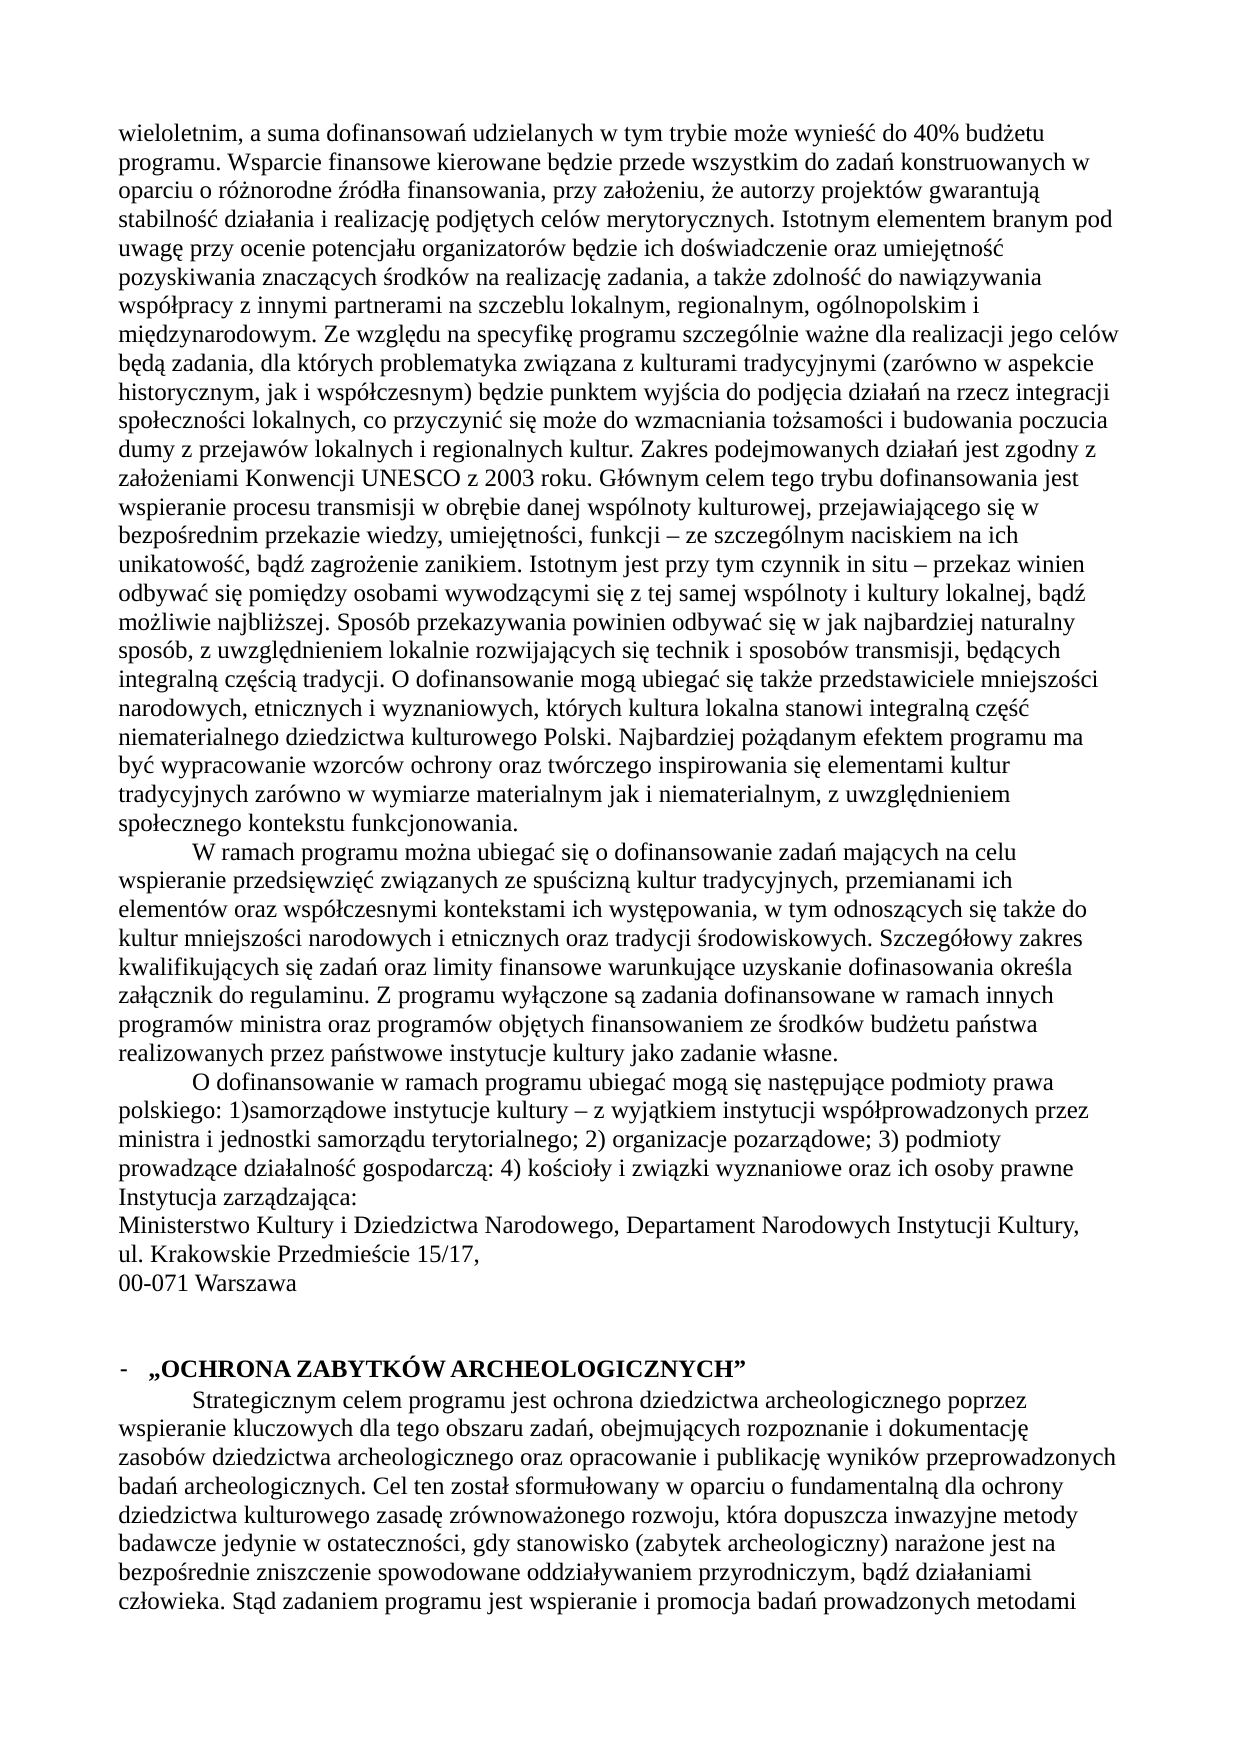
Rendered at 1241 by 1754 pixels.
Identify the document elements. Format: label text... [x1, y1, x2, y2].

text 00-071 Warszawa [118, 1268, 1122, 1297]
text O dofinansowanie w ramach programu ubiegać mogą się następujące podmioty prawa polskiego: 1)samorządowe instytucje kultury – z wyjątkiem instytucji współprowadzonych przez ministra i jednostki samorządu terytorialnego; 2) organizacje pozarządowe; 3) podmioty prowadzące działalność gospodarczą: 4) kościoły i związki wyznaniowe oraz ich osoby prawne [118, 1067, 1122, 1182]
text ul. Krakowskie Przedmieście 15/17, [118, 1239, 1122, 1268]
text Instytucja zarządzająca: [118, 1182, 1122, 1211]
text W ramach programu można ubiegać się o dofinansowanie zadań mających na celu wspieranie przedsięwzięć związanych ze spuścizną kultur tradycyjnych, przemianami ich elementów oraz współczesnymi kontekstami ich występowania, w tym odnoszących się także do kultur mniejszości narodowych i etnicznych oraz tradycji środowiskowych. Szczegółowy zakres kwalifikujących się zadań oraz limity finansowe warunkujące uzyskanie dofinasowania określa załącznik do regulaminu. Z programu wyłączone są zadania dofinansowane w ramach innych programów ministra oraz programów objętych finansowaniem ze środków budżetu państwa realizowanych przez państwowe instytucje kultury jako zadanie własne. [118, 837, 1122, 1067]
text Ministerstwo Kultury i Dziedzictwa Narodowego, Departament Narodowych Instytucji Kultury, [118, 1211, 1122, 1239]
list „OCHRONA ZABYTKÓW ARCHEOLOGICZNYCH” [119, 1351, 1122, 1385]
text Strategicznym celem programu jest ochrona dziedzictwa archeologicznego poprzez wspieranie kluczowych dla tego obszaru zadań, obejmujących rozpoznanie i dokumentację zasobów dziedzictwa archeologicznego oraz opracowanie i publikację wyników przeprowadzonych badań archeologicznych. Cel ten został sformułowany w oparciu o fundamentalną dla ochrony dziedzictwa kulturowego zasadę zrównoważonego rozwoju, która dopuszcza inwazyjne metody badawcze jedynie w ostateczności, gdy stanowisko (zabytek archeologiczny) narażone jest na bezpośrednie zniszczenie spowodowane oddziaływaniem przyrodniczym, bądź działaniami człowieka. Stąd zadaniem programu jest wspieranie i promocja badań prowadzonych metodami [118, 1385, 1122, 1615]
text wieloletnim, a suma dofinansowań udzielanych w tym trybie może wynieść do 40% budżetu programu. Wsparcie finansowe kierowane będzie przede wszystkim do zadań konstruowanych w oparciu o różnorodne źródła finansowania, przy założeniu, że autorzy projektów gwarantują stabilność działania i realizację podjętych celów merytorycznych. Istotnym elementem branym pod uwagę przy ocenie potencjału organizatorów będzie ich doświadczenie oraz umiejętność pozyskiwania znaczących środków na realizację zadania, a także zdolność do nawiązywania współpracy z innymi partnerami na szczeblu lokalnym, regionalnym, ogólnopolskim i międzynarodowym. Ze względu na specyfikę programu szczególnie ważne dla realizacji jego celów będą zadania, dla których problematyka związana z kulturami tradycyjnymi (zarówno w aspekcie historycznym, jak i współczesnym) będzie punktem wyjścia do podjęcia działań na rzecz integracji społeczności lokalnych, co przyczynić się może do wzmacniania tożsamości i budowania poczucia dumy z przejawów lokalnych i regionalnych kultur. Zakres podejmowanych działań jest zgodny z założeniami Konwencji UNESCO z 2003 roku. Głównym celem tego trybu dofinansowania jest wspieranie procesu transmisji w obrębie danej wspólnoty kulturowej, przejawiającego się w bezpośrednim przekazie wiedzy, umiejętności, funkcji – ze szczególnym naciskiem na ich unikatowość, bądź zagrożenie zanikiem. Istotnym jest przy tym czynnik in situ – przekaz winien odbywać się pomiędzy osobami wywodzącymi się z tej samej wspólnoty i kultury lokalnej, bądź możliwie najbliższej. Sposób przekazywania powinien odbywać się w jak najbardziej naturalny sposób, z uwzględnieniem lokalnie rozwijających się technik i sposobów transmisji, będących integralną częścią tradycji. O dofinansowanie mogą ubiegać się także przedstawiciele mniejszości narodowych, etnicznych i wyznaniowych, których kultura lokalna stanowi integralną część niematerialnego dziedzictwa kulturowego Polski. Najbardziej pożądanym efektem programu ma być wypracowanie wzorców ochrony oraz twórczego inspirowania się elementami kultur tradycyjnych zarówno w wymiarze materialnym jak i niematerialnym, z uwzględnieniem społecznego kontekstu funkcjonowania. [118, 118, 1122, 837]
